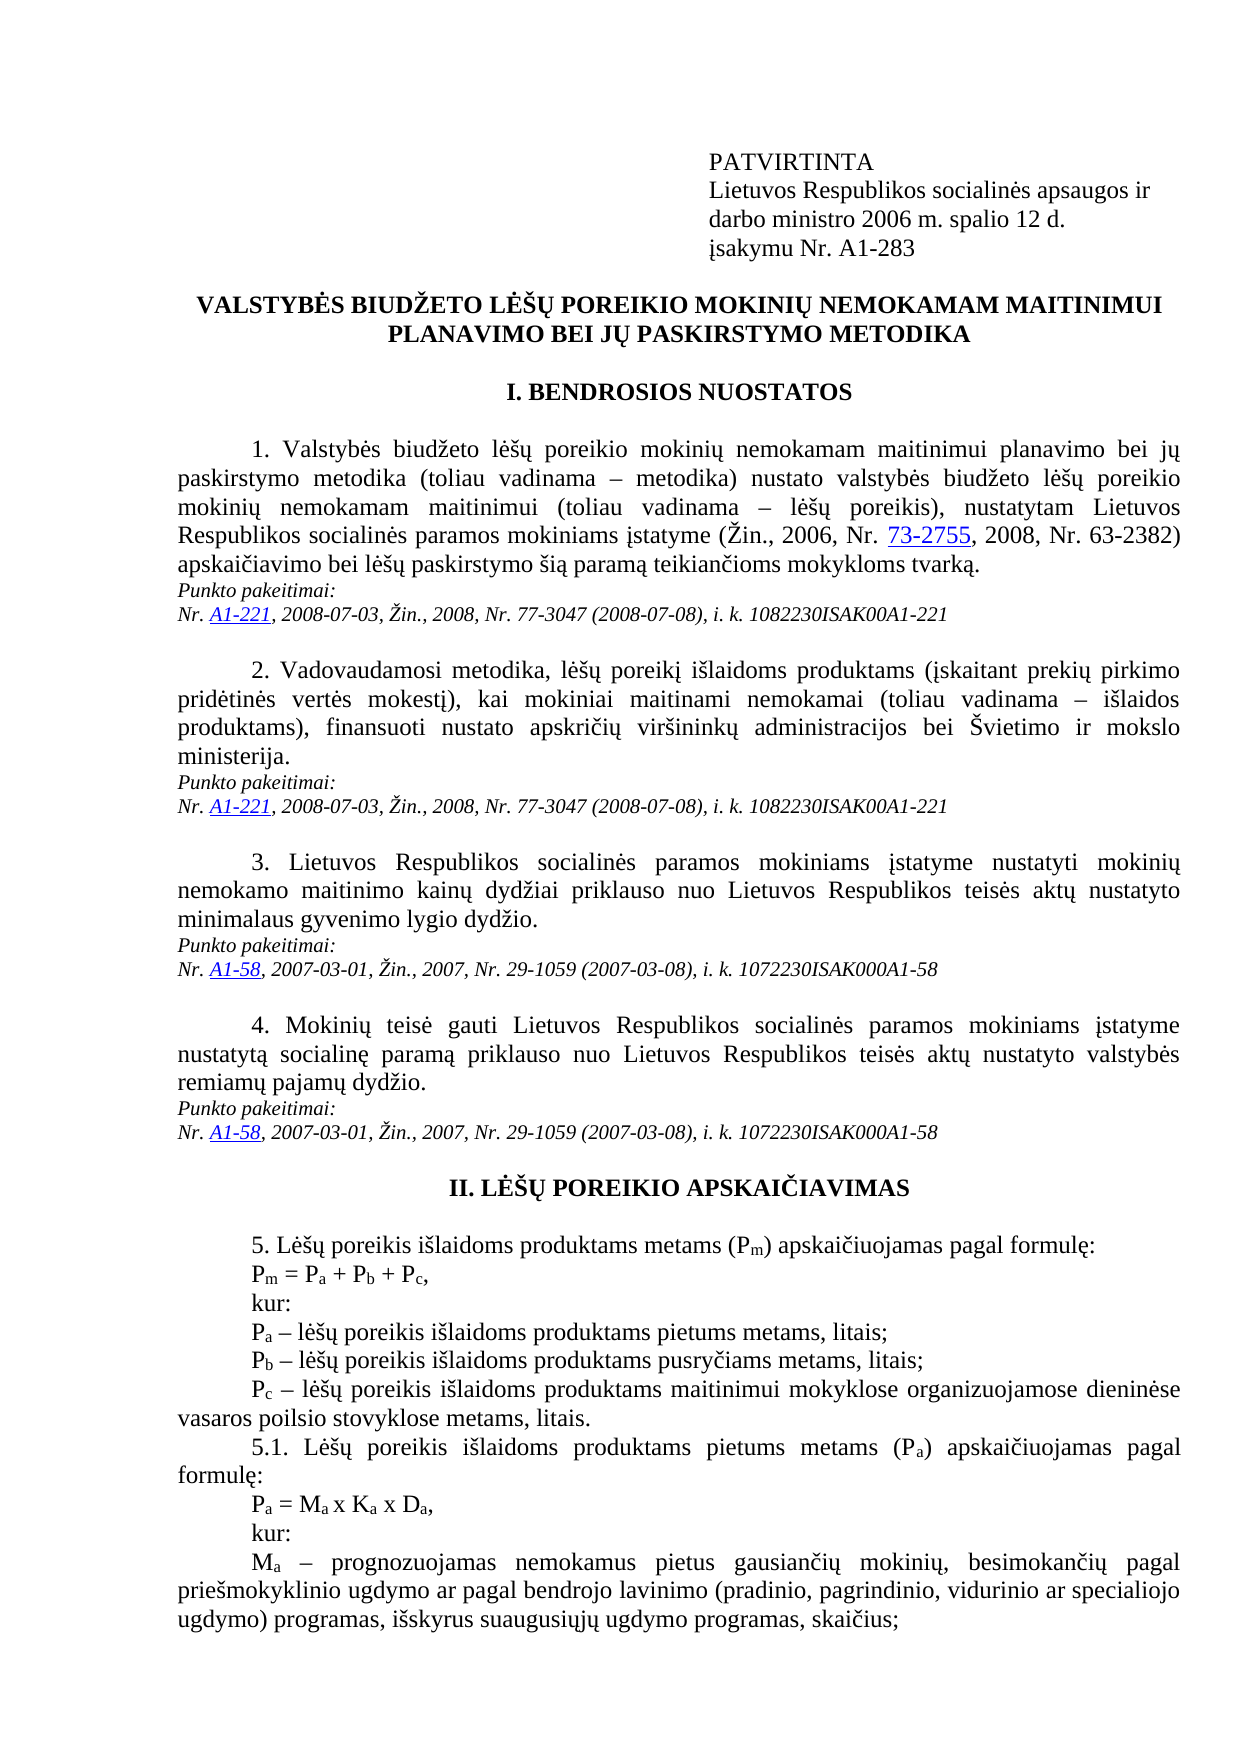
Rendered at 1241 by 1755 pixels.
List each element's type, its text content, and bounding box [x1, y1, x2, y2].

text Nr. A1-221, 2008-07-03, Žin., 2008, Nr. 77-3047 (2008-07-08), i. k. 1082230ISAK00A1-221 [177, 602, 1181, 626]
text Pa – lėšų poreikis išlaidoms produktams pietums metams, litais; [177, 1317, 1181, 1346]
text kur: [177, 1518, 1181, 1547]
text VALSTYBĖS BIUDŽETO LĖŠŲ POREIKIO MOKINIŲ NEMOKAMAM MAITINIMUI PLANAVIMO BEI JŲ PASKIRSTYMO METODIKA [177, 291, 1181, 348]
text darbo ministro 2006 m. spalio 12 d. [177, 204, 1181, 233]
text Nr. A1-58, 2007-03-01, Žin., 2007, Nr. 29-1059 (2007-03-08), i. k. 1072230ISAK000A1-58 [177, 1120, 1181, 1144]
text Nr. A1-221, 2008-07-03, Žin., 2008, Nr. 77-3047 (2008-07-08), i. k. 1082230ISAK00A1-221 [177, 794, 1181, 818]
text Pa = Ma x Ka x Da, [177, 1489, 1181, 1518]
text Punkto pakeitimai: [177, 933, 1181, 957]
text 5. Lėšų poreikis išlaidoms produktams metams (Pm) apskaičiuojamas pagal formulę: [177, 1231, 1181, 1259]
text I. BENDROSIOS NUOSTATOS [177, 377, 1181, 406]
text Ma – prognozuojamas nemokamus pietus gausiančių mokinių, besimokančių pagal priešmokyklinio ugdymo ar pagal bendrojo lavinimo (pradinio, pagrindinio, vidurinio ar specialiojo ugdymo) programas, išskyrus suaugusiųjų ugdymo programas, skaičius; [177, 1547, 1181, 1633]
text 1. Valstybės biudžeto lėšų poreikio mokinių nemokamam maitinimui planavimo bei jų paskirstymo metodika (toliau vadinama – metodika) nustato valstybės biudžeto lėšų poreikio mokinių nemokamam maitinimui (toliau vadinama – lėšų poreikis), nustatytam Lietuvos Respublikos socialinės paramos mokiniams įstatyme (Žin., 2006, Nr. 73-2755, 2008, Nr. 63-2382) apskaičiavimo bei lėšų paskirstymo šią paramą teikiančioms mokykloms tvarką. [177, 434, 1181, 578]
text įsakymu Nr. A1-283 [177, 233, 1181, 262]
text kur: [177, 1288, 1181, 1317]
text Pm = Pa + Pb + Pc, [177, 1259, 1181, 1288]
text Punkto pakeitimai: [177, 1096, 1181, 1120]
text 3. Lietuvos Respublikos socialinės paramos mokiniams įstatyme nustatyti mokinių nemokamo maitinimo kainų dydžiai priklauso nuo Lietuvos Respublikos teisės aktų nustatyto minimalaus gyvenimo lygio dydžio. [177, 847, 1181, 933]
text 2. Vadovaudamosi metodika, lėšų poreikį išlaidoms produktams (įskaitant prekių pirkimo pridėtinės vertės mokestį), kai mokiniai maitinami nemokamai (toliau vadinama – išlaidos produktams), finansuoti nustato apskričių viršininkų administracijos bei Švietimo ir mokslo ministerija. [177, 655, 1181, 770]
text Punkto pakeitimai: [177, 770, 1181, 794]
text Nr. A1-58, 2007-03-01, Žin., 2007, Nr. 29-1059 (2007-03-08), i. k. 1072230ISAK000A1-58 [177, 957, 1181, 981]
text 5.1. Lėšų poreikis išlaidoms produktams pietums metams (Pa) apskaičiuojamas pagal formulę: [177, 1432, 1181, 1489]
text 4. Mokinių teisė gauti Lietuvos Respublikos socialinės paramos mokiniams įstatyme nustatytą socialinę paramą priklauso nuo Lietuvos Respublikos teisės aktų nustatyto valstybės remiamų pajamų dydžio. [177, 1010, 1181, 1096]
text Lietuvos Respublikos socialinės apsaugos ir [177, 176, 1181, 204]
text PATVIRTINTA [177, 147, 1181, 176]
text II. LĖŠŲ POREIKIO APSKAIČIAVIMAS [177, 1173, 1181, 1202]
text Punkto pakeitimai: [177, 578, 1181, 602]
text Pb – lėšų poreikis išlaidoms produktams pusryčiams metams, litais; [177, 1346, 1181, 1374]
text Pc – lėšų poreikis išlaidoms produktams maitinimui mokyklose organizuojamose dieninėse vasaros poilsio stovyklose metams, litais. [177, 1374, 1181, 1432]
